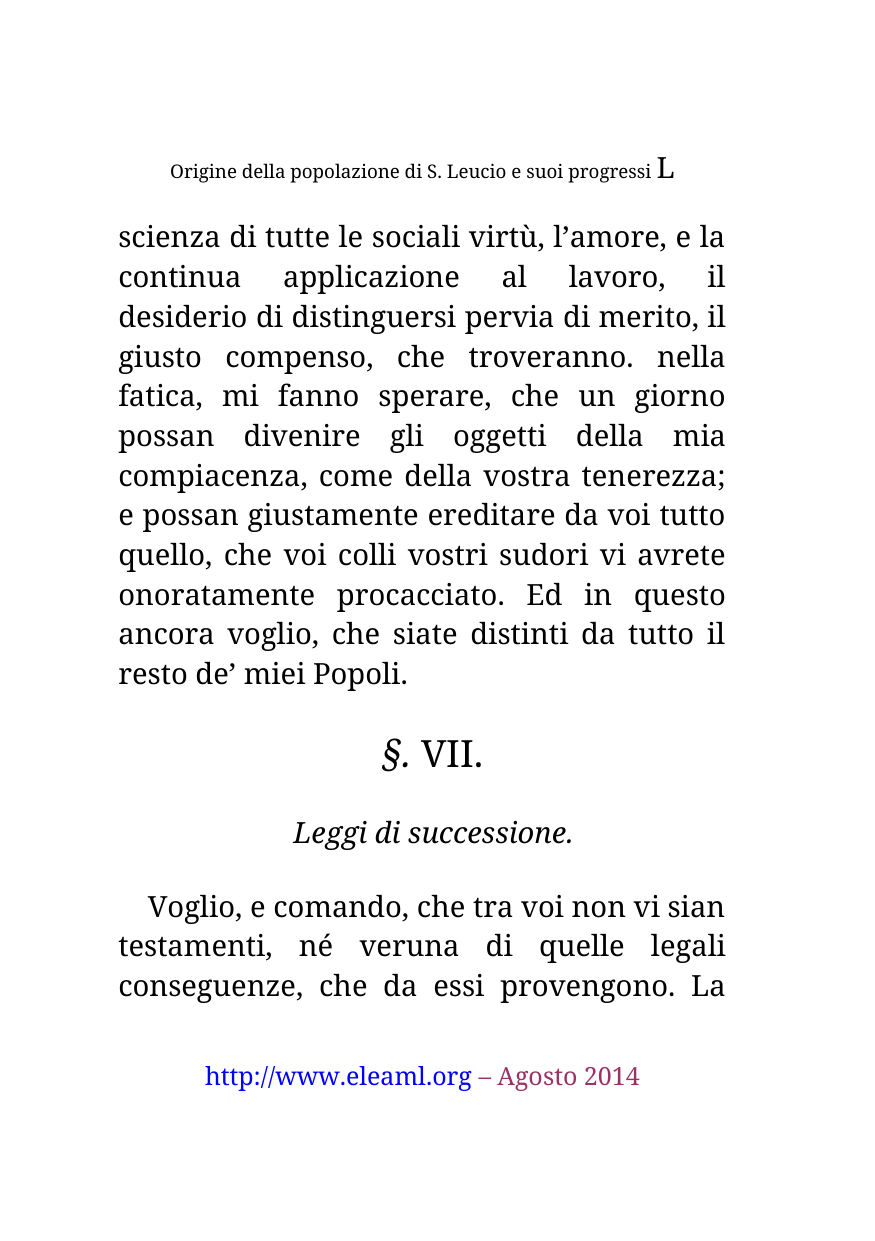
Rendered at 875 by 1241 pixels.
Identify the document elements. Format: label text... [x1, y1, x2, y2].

text Leggi di successione. [118, 812, 726, 852]
text scienza di tutte le sociali virtù, l’amore, e la continua applicazione al lavoro, il desiderio di distinguersi pervia di merito, il giusto compenso, che troveranno. nella fatica, mi fanno sperare, che un giorno possan divenire gli oggetti della mia compiacenza, come della vostra tenerezza; e possan giustamente ereditare da voi tutto quello, che voi colli vostri sudori vi avrete onoratamente procacciato. Ed in questo ancora voglio, che siate distinti da tutto il resto de’ miei Popoli. [118, 217, 726, 693]
text Voglio, e comando, che tra voi non vi sian testamenti, né veruna di quelle legali conseguenze, che da essi provengono. La [118, 886, 726, 1005]
text §. VII. [118, 727, 726, 778]
